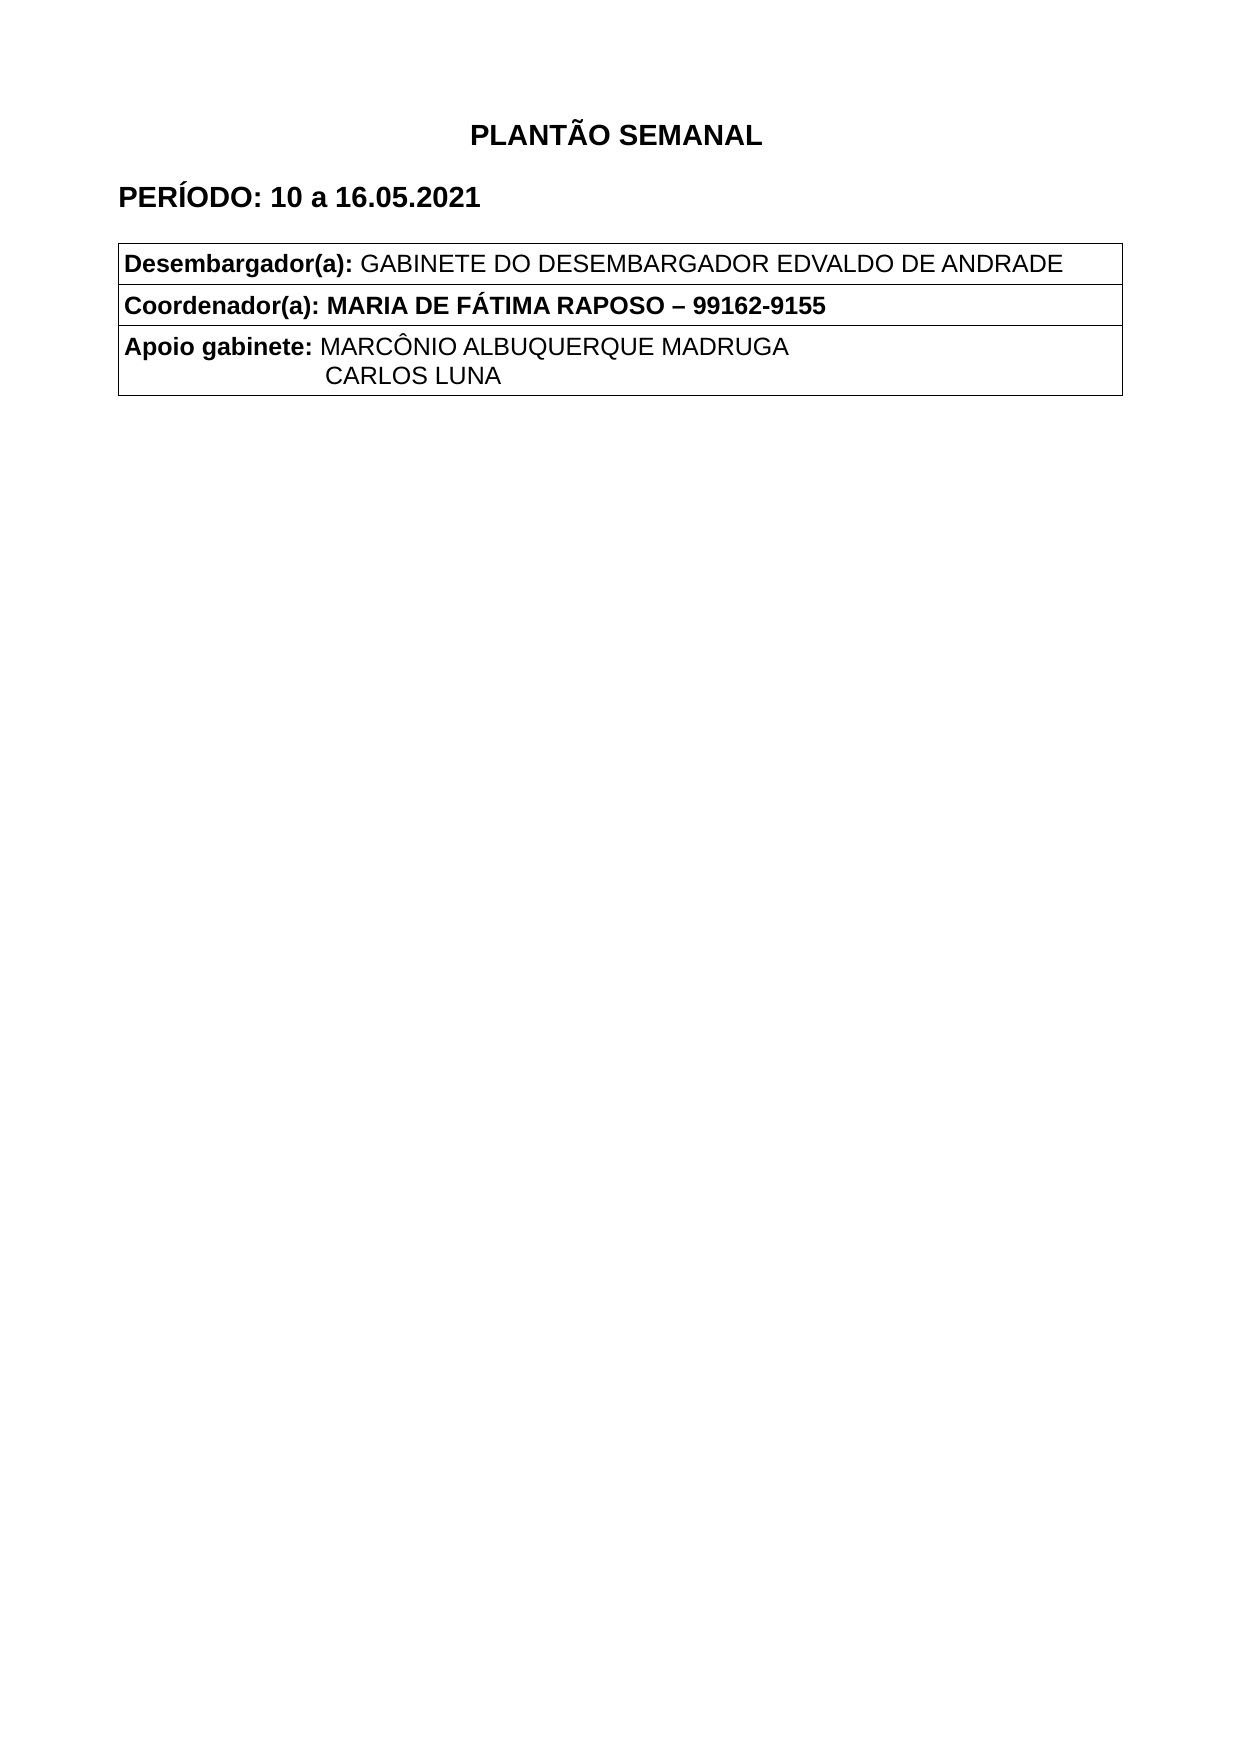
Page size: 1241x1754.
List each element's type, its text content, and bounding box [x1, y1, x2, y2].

text PERÍODO: 10 a 16.05.2021 [118, 180, 1122, 214]
table_cell Coordenador(a): MARIA DE FÁTIMA RAPOSO – 99162-9155 [119, 285, 1122, 325]
text PLANTÃO SEMANAL [118, 118, 1122, 152]
table_cell Apoio gabinete: MARCÔNIO ALBUQUERQUE MADRUGA CARLOS LUNA [119, 326, 1122, 395]
table_header Desembargador(a): GABINETE DO DESEMBARGADOR EDVALDO DE ANDRADE [119, 244, 1122, 284]
